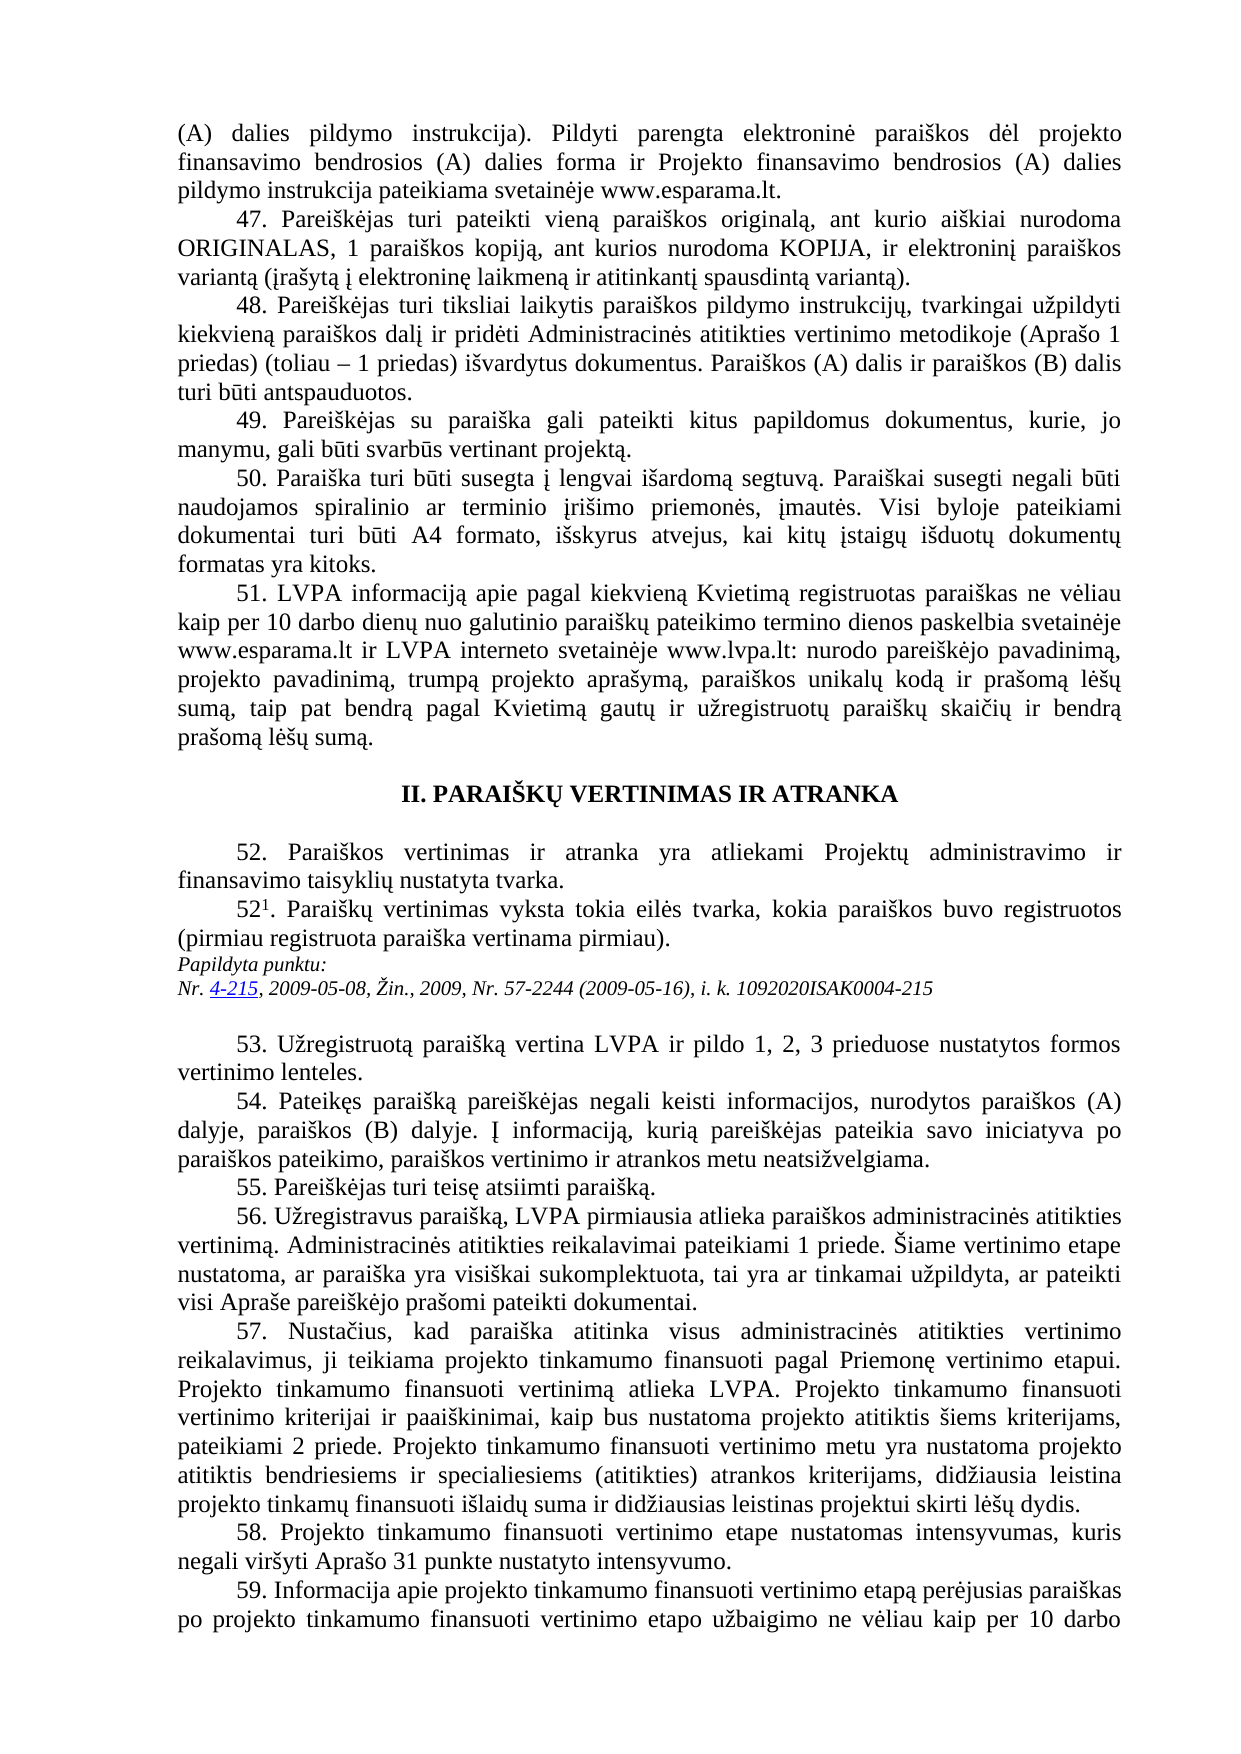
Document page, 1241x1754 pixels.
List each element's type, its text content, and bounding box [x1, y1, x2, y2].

text 521. Paraiškų vertinimas vyksta tokia eilės tvarka, kokia paraiškos buvo registruotos (pirmiau registruota paraiška vertinama pirmiau). [177, 894, 1122, 952]
text 58. Projekto tinkamumo finansuoti vertinimo etape nustatomas intensyvumas, kuris negali viršyti Aprašo 31 punkte nustatyto intensyvumo. [177, 1517, 1122, 1575]
text 56. Užregistravus paraišką, LVPA pirmiausia atlieka paraiškos administracinės atitikties vertinimą. Administracinės atitikties reikalavimai pateikiami 1 priede. Šiame vertinimo etape nustatoma, ar paraiška yra visiškai sukomplektuota, tai yra ar tinkamai užpildyta, ar pateikti visi Apraše pareiškėjo prašomi pateikti dokumentai. [177, 1201, 1122, 1316]
text 53. Užregistruotą paraišką vertina LVPA ir pildo 1, 2, 3 prieduose nustatytos formos vertinimo lenteles. [177, 1029, 1122, 1086]
text 51. LVPA informaciją apie pagal kiekvieną Kvietimą registruotas paraiškas ne vėliau kaip per 10 darbo dienų nuo galutinio paraiškų pateikimo termino dienos paskelbia svetainėje www.esparama.lt ir LVPA interneto svetainėje www.lvpa.lt: nurodo pareiškėjo pavadinimą, projekto pavadinimą, trumpą projekto aprašymą, paraiškos unikalų kodą ir prašomą lėšų sumą, taip pat bendrą pagal Kvietimą gautų ir užregistruotų paraiškų skaičių ir bendrą prašomą lėšų sumą. [177, 578, 1122, 751]
text 48. Pareiškėjas turi tiksliai laikytis paraiškos pildymo instrukcijų, tvarkingai užpildyti kiekvieną paraiškos dalį ir pridėti Administracinės atitikties vertinimo metodikoje (Aprašo 1 priedas) (toliau – 1 priedas) išvardytus dokumentus. Paraiškos (A) dalis ir paraiškos (B) dalis turi būti antspauduotos. [177, 291, 1122, 406]
text Nr. 4-215, 2009-05-08, Žin., 2009, Nr. 57-2244 (2009-05-16), i. k. 1092020ISAK0004-215 [177, 976, 1122, 1000]
text 50. Paraiška turi būti susegta į lengvai išardomą segtuvą. Paraiškai susegti negali būti naudojamos spiralinio ar terminio įrišimo priemonės, įmautės. Visi byloje pateikiami dokumentai turi būti A4 formato, išskyrus atvejus, kai kitų įstaigų išduotų dokumentų formatas yra kitoks. [177, 463, 1122, 578]
text 49. Pareiškėjas su paraiška gali pateikti kitus papildomus dokumentus, kurie, jo manymu, gali būti svarbūs vertinant projektą. [177, 406, 1122, 463]
text 55. Pareiškėjas turi teisę atsiimti paraišką. [177, 1172, 1122, 1201]
text 54. Pateikęs paraišką pareiškėjas negali keisti informacijos, nurodytos paraiškos (A) dalyje, paraiškos (B) dalyje. Į informaciją, kurią pareiškėjas pateikia savo iniciatyva po paraiškos pateikimo, paraiškos vertinimo ir atrankos metu neatsižvelgiama. [177, 1086, 1122, 1172]
text 59. Informacija apie projekto tinkamumo finansuoti vertinimo etapą perėjusias paraiškas po projekto tinkamumo finansuoti vertinimo etapo užbaigimo ne vėliau kaip per 10 darbo [177, 1575, 1122, 1632]
text 52. Paraiškos vertinimas ir atranka yra atliekami Projektų administravimo ir finansavimo taisyklių nustatyta tvarka. [177, 837, 1122, 894]
text 47. Pareiškėjas turi pateikti vieną paraiškos originalą, ant kurio aiškiai nurodoma ORIGINALAS, 1 paraiškos kopiją, ant kurios nurodoma KOPIJA, ir elektroninį paraiškos variantą (įrašytą į elektroninę laikmeną ir atitinkantį spausdintą variantą). [177, 204, 1122, 291]
text 57. Nustačius, kad paraiška atitinka visus administracinės atitikties vertinimo reikalavimus, ji teikiama projekto tinkamumo finansuoti pagal Priemonę vertinimo etapui. Projekto tinkamumo finansuoti vertinimą atlieka LVPA. Projekto tinkamumo finansuoti vertinimo kriterijai ir paaiškinimai, kaip bus nustatoma projekto atitiktis šiems kriterijams, pateikiami 2 priede. Projekto tinkamumo finansuoti vertinimo metu yra nustatoma projekto atitiktis bendriesiems ir specialiesiems (atitikties) atrankos kriterijams, didžiausia leistina projekto tinkamų finansuoti išlaidų suma ir didžiausias leistinas projektui skirti lėšų dydis. [177, 1316, 1122, 1517]
text Papildyta punktu: [177, 952, 1122, 976]
text (A) dalies pildymo instrukcija). Pildyti parengta elektroninė paraiškos dėl projekto finansavimo bendrosios (A) dalies forma ir Projekto finansavimo bendrosios (A) dalies pildymo instrukcija pateikiama svetainėje www.esparama.lt. [177, 118, 1122, 204]
text II. PARAIŠKŲ VERTINIMAS IR ATRANKA [177, 779, 1122, 808]
